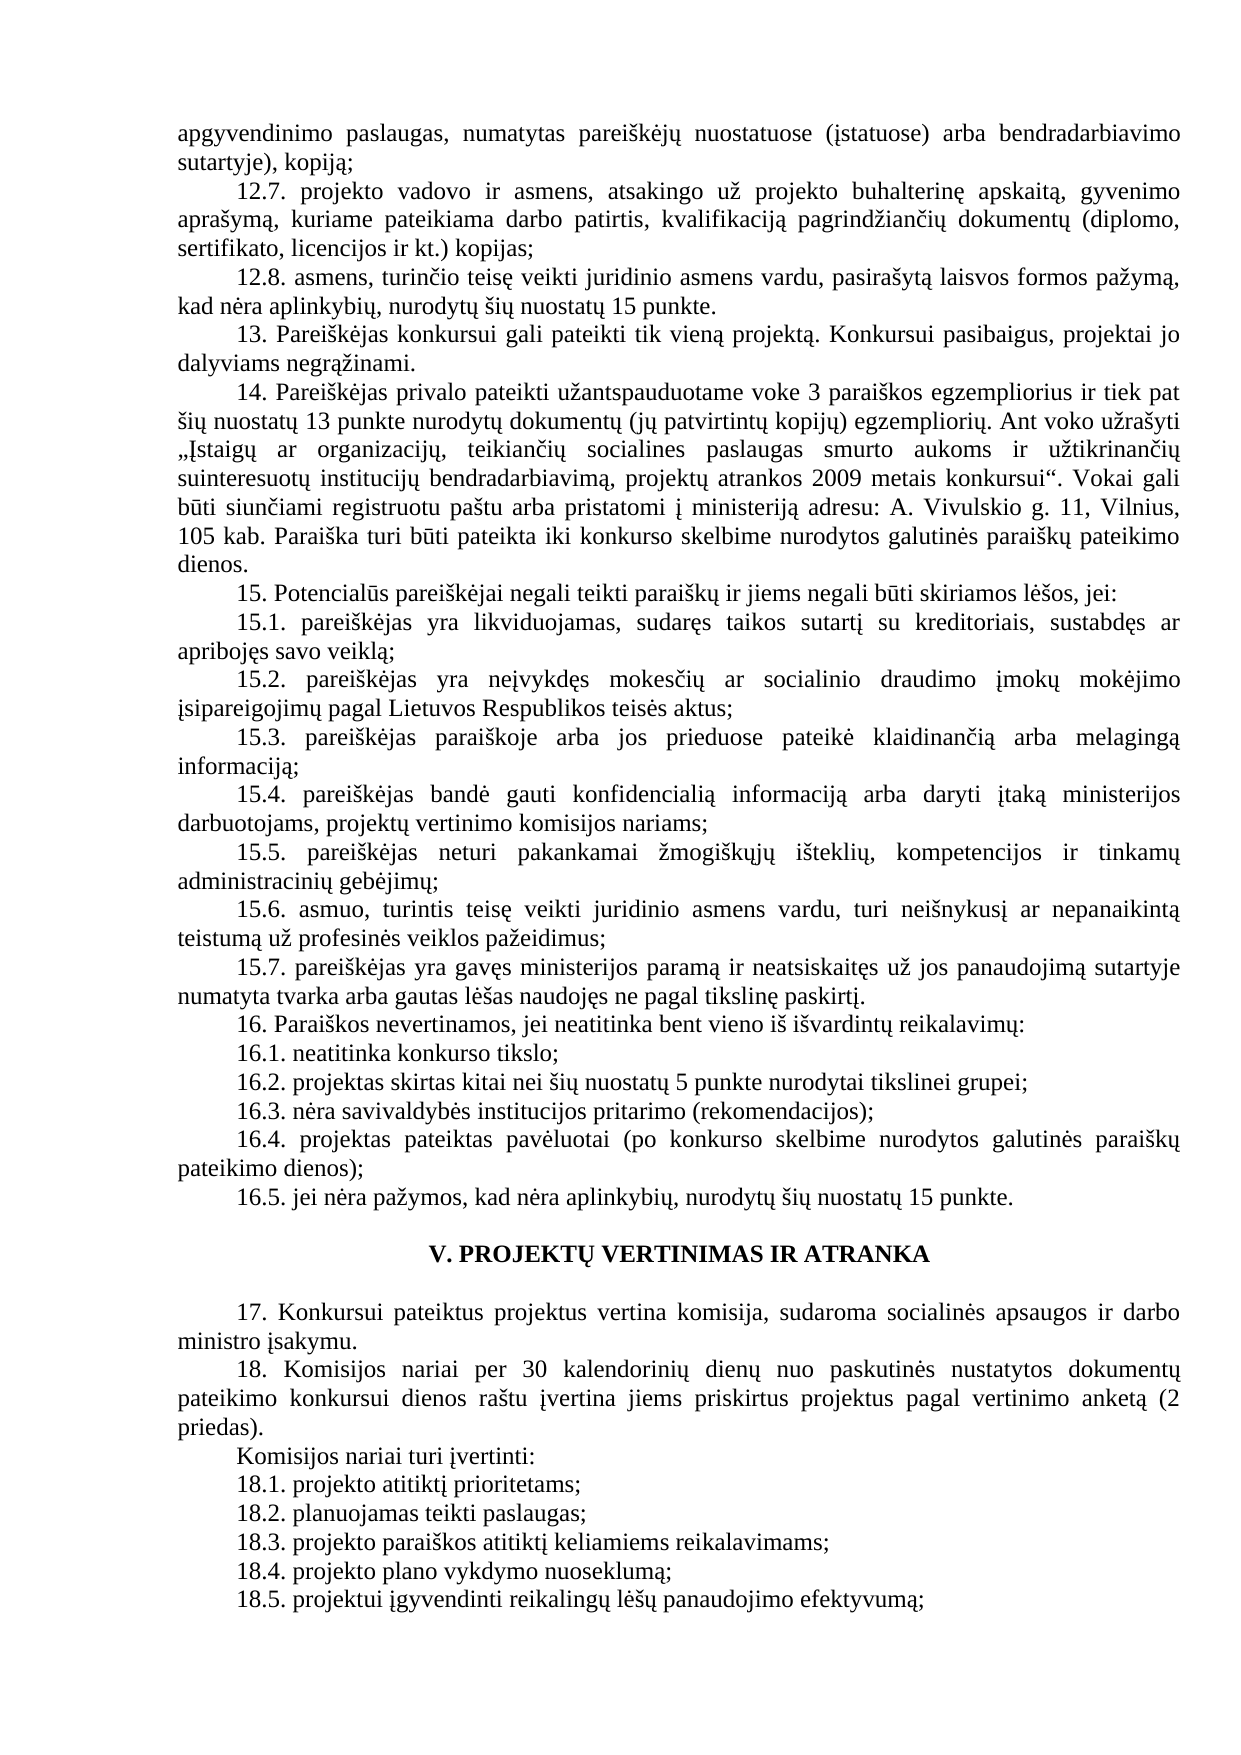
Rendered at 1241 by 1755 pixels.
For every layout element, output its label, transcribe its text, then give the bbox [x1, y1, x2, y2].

text 18.3. projekto paraiškos atitiktį keliamiems reikalavimams; [177, 1527, 1181, 1556]
text 15.4. pareiškėjas bandė gauti konfidencialią informaciją arba daryti įtaką ministerijos darbuotojams, projektų vertinimo komisijos nariams; [177, 779, 1181, 837]
text 15.3. pareiškėjas paraiškoje arba jos prieduose pateikė klaidinančią arba melagingą informaciją; [177, 722, 1181, 779]
text 18.5. projektui įgyvendinti reikalingų lėšų panaudojimo efektyvumą; [177, 1584, 1181, 1613]
text 18.4. projekto plano vykdymo nuoseklumą; [177, 1556, 1181, 1584]
text 16.5. jei nėra pažymos, kad nėra aplinkybių, nurodytų šių nuostatų 15 punkte. [177, 1182, 1181, 1211]
text apgyvendinimo paslaugas, numatytas pareiškėjų nuostatuose (įstatuose) arba bendradarbiavimo sutartyje), kopiją; [177, 118, 1181, 176]
text 18. Komisijos nariai per 30 kalendorinių dienų nuo paskutinės nustatytos dokumentų pateikimo konkursui dienos raštu įvertina jiems priskirtus projektus pagal vertinimo anketą (2 priedas). [177, 1354, 1181, 1441]
text 12.7. projekto vadovo ir asmens, atsakingo už projekto buhalterinę apskaitą, gyvenimo aprašymą, kuriame pateikiama darbo patirtis, kvalifikaciją pagrindžiančių dokumentų (diplomo, sertifikato, licencijos ir kt.) kopijas; [177, 176, 1181, 262]
text 18.2. planuojamas teikti paslaugas; [177, 1498, 1181, 1527]
text 18.1. projekto atitiktį prioritetams; [177, 1469, 1181, 1498]
text 14. Pareiškėjas privalo pateikti užantspauduotame voke 3 paraiškos egzempliorius ir tiek pat šių nuostatų 13 punkte nurodytų dokumentų (jų patvirtintų kopijų) egzempliorių. Ant voko užrašyti „Įstaigų ar organizacijų, teikiančių socialines paslaugas smurto aukoms ir užtikrinančių suinteresuotų institucijų bendradarbiavimą, projektų atrankos 2009 metais konkursui“. Vokai gali būti siunčiami registruotu paštu arba pristatomi į ministeriją adresu: A. Vivulskio g. 11, Vilnius, 105 kab. Paraiška turi būti pateikta iki konkurso skelbime nurodytos galutinės paraiškų pateikimo dienos. [177, 377, 1181, 578]
text 17. Konkursui pateiktus projektus vertina komisija, sudaroma socialinės apsaugos ir darbo ministro įsakymu. [177, 1297, 1181, 1354]
text 12.8. asmens, turinčio teisę veikti juridinio asmens vardu, pasirašytą laisvos formos pažymą, kad nėra aplinkybių, nurodytų šių nuostatų 15 punkte. [177, 262, 1181, 319]
text 15.7. pareiškėjas yra gavęs ministerijos paramą ir neatsiskaitęs už jos panaudojimą sutartyje numatyta tvarka arba gautas lėšas naudojęs ne pagal tikslinę paskirtį. [177, 952, 1181, 1009]
text V. PROJEKTŲ VERTINIMAS IR ATRANKA [177, 1239, 1181, 1268]
text 15.5. pareiškėjas neturi pakankamai žmogiškųjų išteklių, kompetencijos ir tinkamų administracinių gebėjimų; [177, 837, 1181, 894]
text 16.2. projektas skirtas kitai nei šių nuostatų 5 punkte nurodytai tikslinei grupei; [177, 1067, 1181, 1096]
text 16.1. neatitinka konkurso tikslo; [177, 1038, 1181, 1067]
text 15.6. asmuo, turintis teisę veikti juridinio asmens vardu, turi neišnykusį ar nepanaikintą teistumą už profesinės veiklos pažeidimus; [177, 894, 1181, 952]
text 15.1. pareiškėjas yra likviduojamas, sudaręs taikos sutartį su kreditoriais, sustabdęs ar apribojęs savo veiklą; [177, 607, 1181, 664]
text 16.3. nėra savivaldybės institucijos pritarimo (rekomendacijos); [177, 1096, 1181, 1124]
text 15. Potencialūs pareiškėjai negali teikti paraiškų ir jiems negali būti skiriamos lėšos, jei: [177, 578, 1181, 607]
text 16. Paraiškos nevertinamos, jei neatitinka bent vieno iš išvardintų reikalavimų: [177, 1009, 1181, 1038]
text 15.2. pareiškėjas yra neįvykdęs mokesčių ar socialinio draudimo įmokų mokėjimo įsipareigojimų pagal Lietuvos Respublikos teisės aktus; [177, 664, 1181, 722]
text 13. Pareiškėjas konkursui gali pateikti tik vieną projektą. Konkursui pasibaigus, projektai jo dalyviams negrąžinami. [177, 319, 1181, 377]
text 16.4. projektas pateiktas pavėluotai (po konkurso skelbime nurodytos galutinės paraiškų pateikimo dienos); [177, 1124, 1181, 1182]
text Komisijos nariai turi įvertinti: [177, 1441, 1181, 1469]
